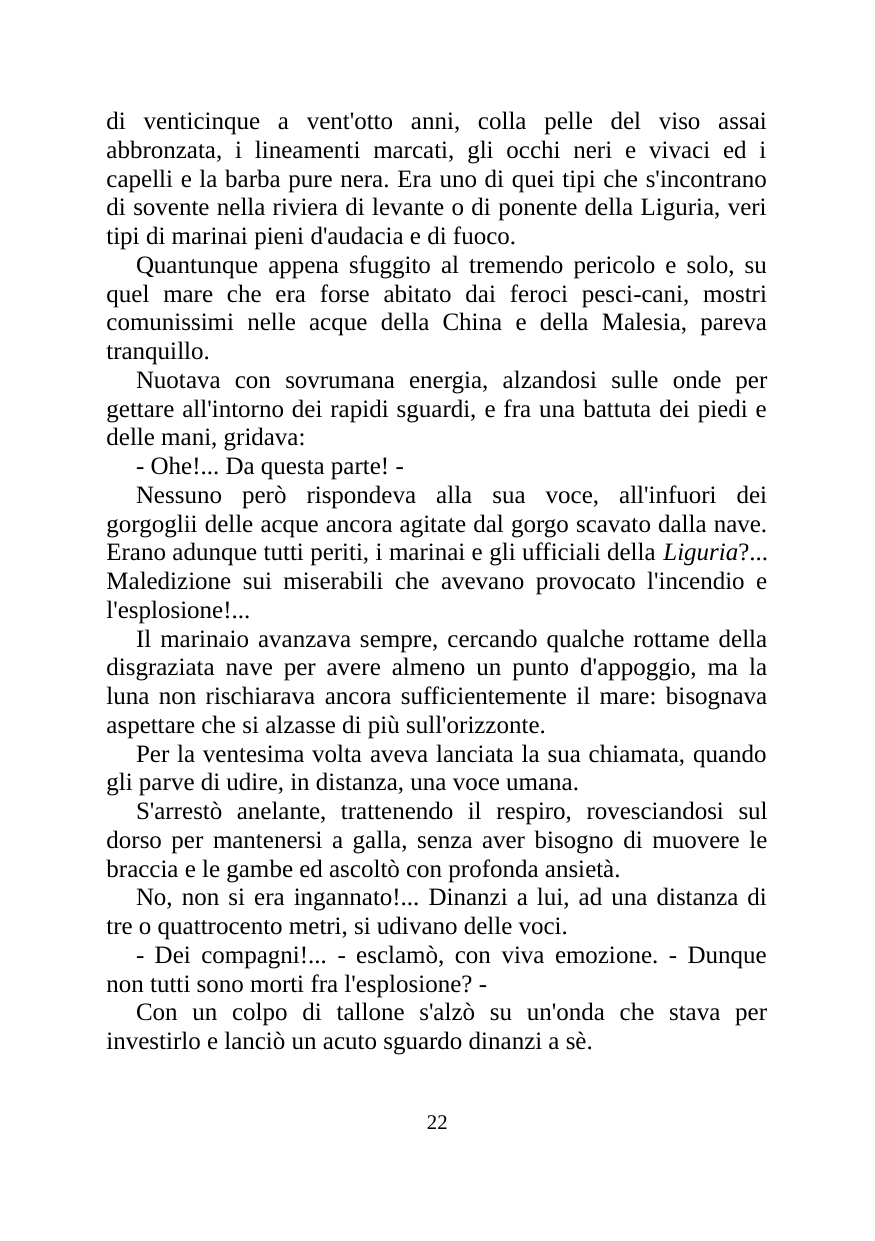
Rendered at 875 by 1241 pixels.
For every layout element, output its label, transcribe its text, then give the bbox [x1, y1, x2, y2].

text Con un colpo di tallone s'alzò su un'onda che stava per investirlo e lanciò un acuto sguardo dinanzi a sè. [106, 997, 768, 1055]
text - Dei compagni!... - esclamò, con viva emozione. - Dunque non tutti sono morti fra l'esplosione? - [106, 940, 768, 997]
text Quantunque appena sfuggito al tremendo pericolo e solo, su quel mare che era forse abitato dai feroci pesci-cani, mostri comunissimi nelle acque della China e della Malesia, pareva tranquillo. [106, 250, 768, 365]
text Per la ventesima volta aveva lanciata la sua chiamata, quando gli parve di udire, in distanza, una voce umana. [106, 739, 768, 796]
text S'arrestò anelante, trattenendo il respiro, rovesciandosi sul dorso per mantenersi a galla, senza aver bisogno di muovere le braccia e le gambe ed ascoltò con profonda ansietà. [106, 796, 768, 882]
text - Ohe!... Da questa parte! - [106, 451, 768, 480]
text Il marinaio avanzava sempre, cercando qualche rottame della disgraziata nave per avere almeno un punto d'appoggio, ma la luna non rischiarava ancora sufficientemente il mare: bisognava aspettare che si alzasse di più sull'orizzonte. [106, 624, 768, 739]
text di venticinque a vent'otto anni, colla pelle del viso assai abbronzata, i lineamenti marcati, gli occhi neri e vivaci ed i capelli e la barba pure nera. Era uno di quei tipi che s'incontrano di sovente nella riviera di levante o di ponente della Liguria, veri tipi di marinai pieni d'audacia e di fuoco. [106, 106, 768, 250]
text No, non si era ingannato!... Dinanzi a lui, ad una distanza di tre o quattrocento metri, si udivano delle voci. [106, 882, 768, 940]
text Nuotava con sovrumana energia, alzandosi sulle onde per gettare all'intorno dei rapidi sguardi, e fra una battuta dei piedi e delle mani, gridava: [106, 365, 768, 451]
text Nessuno però rispondeva alla sua voce, all'infuori dei gorgoglii delle acque ancora agitate dal gorgo scavato dalla nave. Erano adunque tutti periti, i marinai e gli ufficiali della Liguria?... Maledizione sui miserabili che avevano provocato l'incendio e l'esplosione!... [106, 480, 768, 624]
